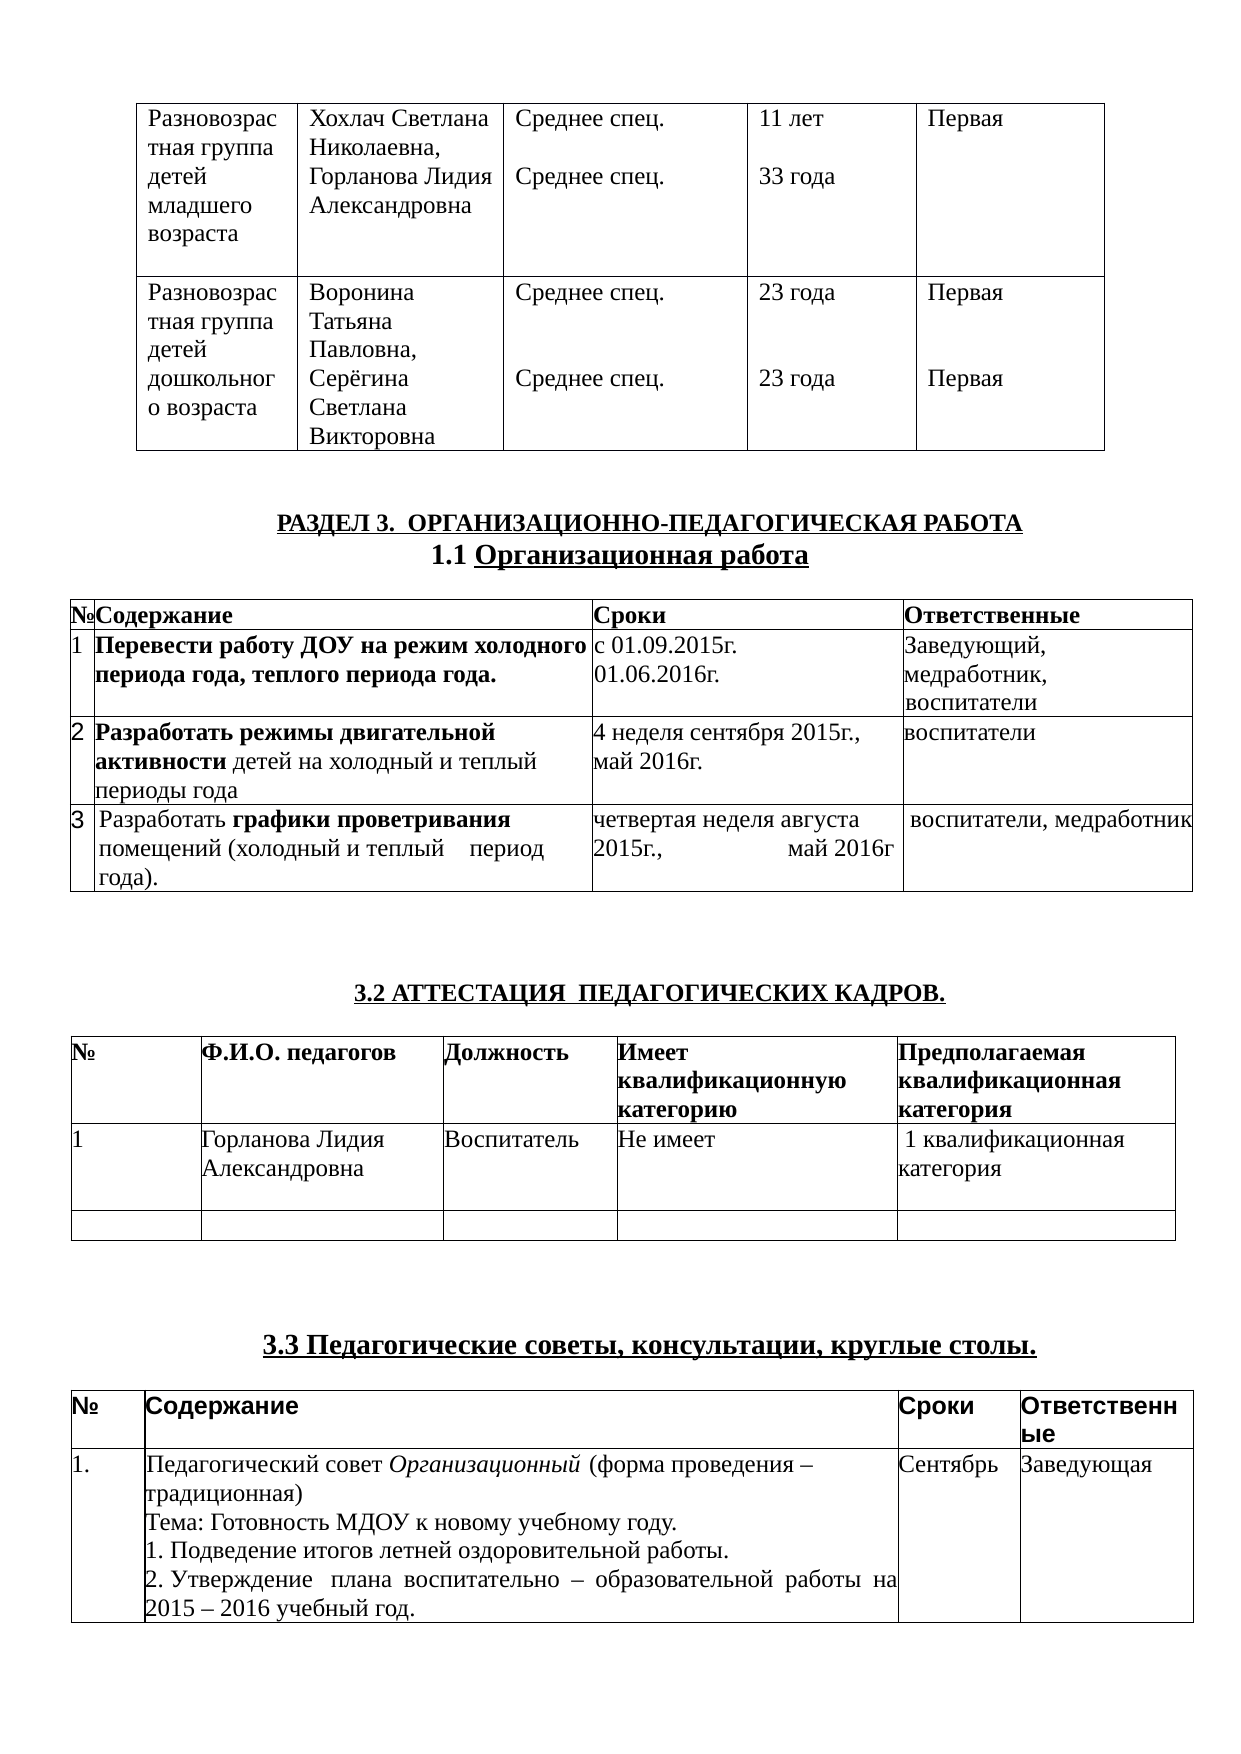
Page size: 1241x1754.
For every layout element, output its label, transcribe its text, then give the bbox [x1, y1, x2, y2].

text РАЗДЕЛ 3. ОРГАНИЗАЦИОННО-ПЕДАГОГИЧЕСКАЯ РАБОТА [148, 508, 1152, 537]
table_cell Воронина Татьяна Павловна, Серёгина Светлана Викторовна [298, 277, 503, 449]
table_cell Первая Первая [917, 277, 1104, 449]
table_cell Заведующая [1021, 1449, 1193, 1622]
table_cell Горланова Лидия Александровна [202, 1124, 443, 1181]
table_cell [444, 1211, 617, 1240]
table_header Должность [444, 1037, 617, 1123]
table_cell Разработать графики проветривания помещений (холодный и теплый период года). [95, 805, 592, 891]
table_header Содержание [146, 1391, 898, 1448]
table_header № [72, 1391, 144, 1448]
table_header Ф.И.О. педагогов [202, 1037, 443, 1123]
table_cell Разновозрастная группа детей дошкольного возраста [137, 277, 297, 449]
text 3.2 АТТЕСТАЦИЯ ПЕДАГОГИЧЕСКИХ КАДРОВ. [148, 978, 1152, 1007]
table_cell Среднее спец. Среднее спец. [504, 277, 747, 449]
table_header Ответственные [1021, 1391, 1193, 1448]
table_cell [202, 1211, 443, 1240]
table_cell Сентябрь [899, 1449, 1020, 1622]
table_cell [202, 1181, 443, 1210]
table_header Сроки [899, 1391, 1020, 1448]
table_cell Педагогический совет Организационный (форма проведения – традиционная) Тема: Готовность МДОУ к новому учебному году. 1. Подведение итогов летней оздоровительной работы. 2. Утверждение плана воспитательно – образовательной работы на 2015 – 2016 учебный год. [146, 1449, 898, 1622]
table_cell 1. [72, 1449, 144, 1622]
table_cell [618, 1211, 897, 1240]
table_cell 3 [71, 805, 94, 891]
table_cell Заведующий, медработник, воспитатели [904, 630, 1192, 716]
table_cell 11 лет 33 года [748, 104, 916, 276]
table_cell [444, 1181, 617, 1210]
table_cell [72, 1181, 201, 1210]
table_cell [898, 1211, 1175, 1240]
table_cell Перевести работу ДОУ на режим холодного периода года, теплого периода года. [95, 630, 592, 716]
table_header Содержание [95, 600, 592, 629]
table_header № [72, 1037, 201, 1123]
table_cell Разновозрастная группа детей младшего возраста [137, 104, 297, 276]
table_cell 1 [71, 630, 94, 716]
table_cell 4 неделя сентября 2015г., май 2016г. [593, 717, 903, 803]
table_header Предполагаемая квалификационная категория [898, 1037, 1175, 1123]
table_cell 23 года 23 года [748, 277, 916, 449]
table_cell Первая [917, 104, 1104, 276]
table_cell [898, 1181, 1175, 1210]
table_cell четвертая неделя августа 2015г., май 2016г [593, 805, 903, 891]
table_cell Хохлач Светлана Николаевна, Горланова Лидия Александровна [298, 104, 503, 276]
table_header Ответственные [904, 600, 1192, 629]
text 3.3 Педагогические советы, консультации, круглые столы. [148, 1327, 1152, 1361]
table_cell [618, 1181, 897, 1210]
table_cell [72, 1211, 201, 1240]
table_cell Не имеет [618, 1124, 897, 1181]
table_cell 1 [72, 1124, 201, 1181]
list Организационная работа [431, 537, 1152, 570]
table_cell 2 [71, 717, 94, 803]
table_cell Разработать режимы двигательной активности детей на холодный и теплый периоды года [95, 717, 592, 803]
table_header Сроки [593, 600, 903, 629]
table_cell Воспитатель [444, 1124, 617, 1181]
table_cell воспитатели [904, 717, 1192, 803]
table_header Имеет квалификационную категорию [618, 1037, 897, 1123]
table_cell воспитатели, медработник [904, 805, 1192, 891]
table_cell 1 квалификационная категория [898, 1124, 1175, 1181]
table_cell Среднее спец. Среднее спец. [504, 104, 747, 276]
table_header № [71, 600, 94, 629]
table_cell с 01.09.2015г. 01.06.2016г. [593, 630, 903, 716]
